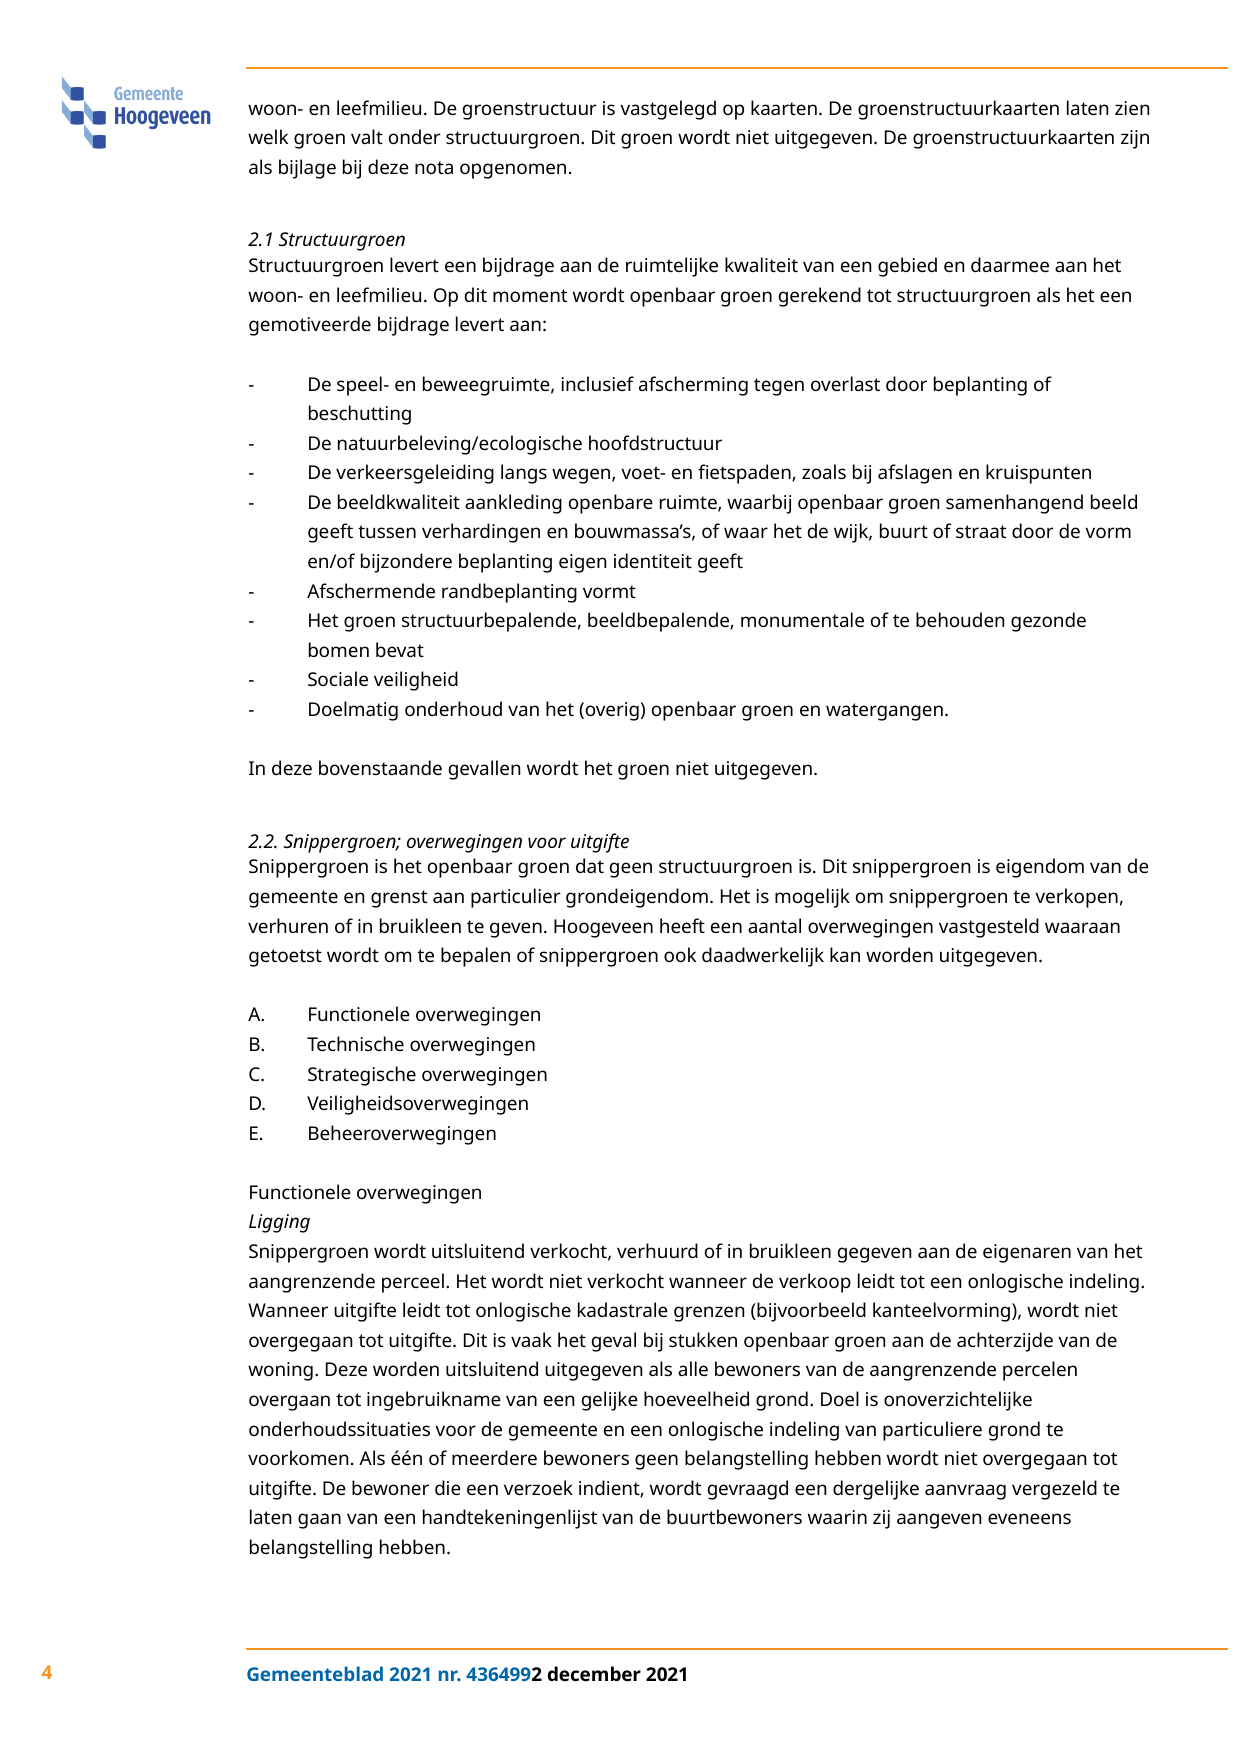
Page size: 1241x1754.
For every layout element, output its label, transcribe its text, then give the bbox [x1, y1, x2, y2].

text Functionele overwegingen [248, 1179, 1152, 1205]
list Sociale veiligheid [248, 667, 1152, 692]
text 2.1 Structuurgroen [248, 227, 1152, 252]
list Veiligheidsoverwegingen [248, 1090, 1152, 1116]
text woon- en leefmilieu. De groenstructuur is vastgelegd op kaarten. De groenstructuurkaarten laten zien welk groen valt onder structuurgroen. Dit groen wordt niet uitgegeven. De groenstructuurkaarten zijn als bijlage bij deze nota opgenomen. [248, 95, 1152, 180]
text Ligging [248, 1209, 1152, 1234]
picture [41, 47, 231, 172]
list Functionele overwegingen [248, 1002, 1152, 1027]
list De beeldkwaliteit aankleding openbare ruimte, waarbij openbaar groen samenhangend beeld geeft tussen verhardingen en bouwmassa’s, of waar het de wijk, buurt of straat door de vorm en/of bijzondere beplanting eigen identiteit geeft [248, 489, 1152, 574]
text Snippergroen wordt uitsluitend verkocht, verhuurd of in bruikleen gegeven aan de eigenaren van het aangrenzende perceel. Het wordt niet verkocht wanneer de verkoop leidt tot een onlogische indeling. Wanneer uitgifte leidt tot onlogische kadastrale grenzen (bijvoorbeeld kanteelvorming), wordt niet overgegaan tot uitgifte. Dit is vaak het geval bij stukken openbaar groen aan de achterzijde van de woning. Deze worden uitsluitend uitgegeven als alle bewoners van de aangrenzende percelen overgaan tot ingebruikname van een gelijke hoeveelheid grond. Doel is onoverzichtelijke onderhoudssituaties voor de gemeente en een onlogische indeling van particuliere grond te voorkomen. Als één of meerdere bewoners geen belangstelling hebben wordt niet overgegaan tot uitgifte. De bewoner die een verzoek indient, wordt gevraagd een dergelijke aanvraag vergezeld te laten gaan van een handtekeningenlijst van de buurtbewoners waarin zij aangeven eveneens belangstelling hebben. [248, 1238, 1152, 1560]
list De natuurbeleving/ecologische hoofdstructuur [248, 430, 1152, 456]
list Beheeroverwegingen [248, 1120, 1152, 1146]
text 2.2. Snippergroen; overwegingen voor uitgifte [248, 828, 1152, 854]
list Het groen structuurbepalende, beeldbepalende, monumentale of te behouden gezonde bomen bevat [248, 607, 1152, 663]
text In deze bovenstaande gevallen wordt het groen niet uitgegeven. [248, 755, 1152, 781]
list Technische overwegingen [248, 1031, 1152, 1057]
text Snippergroen is het openbaar groen dat geen structuurgroen is. Dit snippergroen is eigendom van de gemeente en grenst aan particulier grondeigendom. Het is mogelijk om snippergroen te verkopen, verhuren of in bruikleen te geven. Hoogeveen heeft een aantal overwegingen vastgesteld waaraan getoetst wordt om te bepalen of snippergroen ook daadwerkelijk kan worden uitgegeven. [248, 854, 1152, 968]
list Afschermende randbeplanting vormt [248, 578, 1152, 603]
list De speel- en beweegruimte, inclusief afscherming tegen overlast door beplanting of beschutting [248, 371, 1152, 426]
list Strategische overwegingen [248, 1061, 1152, 1087]
list Doelmatig onderhoud van het (overig) openbaar groen en watergangen. [248, 696, 1152, 722]
list De verkeersgeleiding langs wegen, voet- en fietspaden, zoals bij afslagen en kruispunten [248, 459, 1152, 485]
text Structuurgroen levert een bijdrage aan de ruimtelijke kwaliteit van een gebied en daarmee aan het woon- en leefmilieu. Op dit moment wordt openbaar groen gerekend tot structuurgroen als het een gemotiveerde bijdrage levert aan: [248, 252, 1152, 337]
